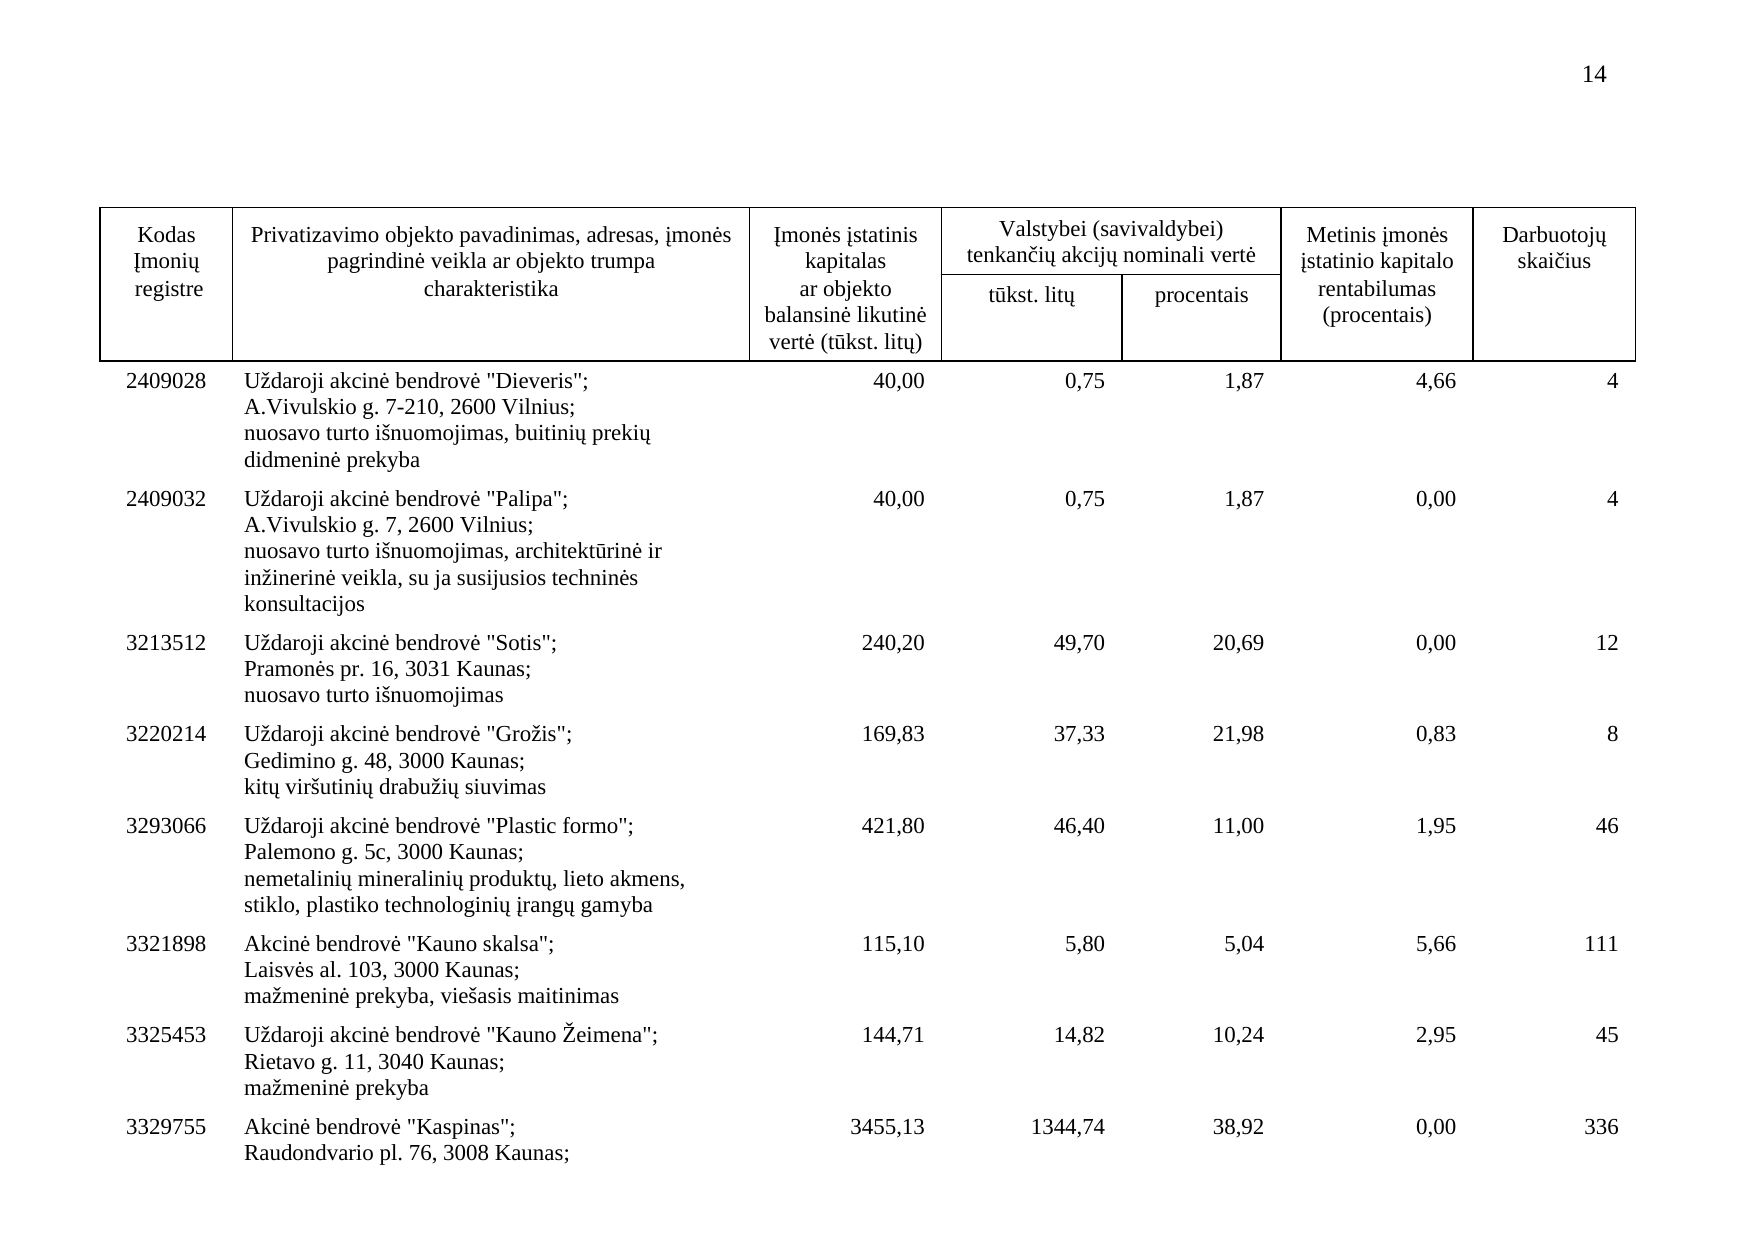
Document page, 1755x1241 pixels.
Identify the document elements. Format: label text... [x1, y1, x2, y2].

table_cell Uždaroji akcinė bendrovė "Dieveris"; A.Vivulskio g. 7-210, 2600 Vilnius; nuosavo turto išnuomojimas, buitinių prekių didmeninė prekyba [233, 362, 749, 478]
table_cell 5,80 [941, 924, 1122, 1015]
table_cell 144,71 [750, 1015, 941, 1107]
table_cell 12 [1473, 623, 1636, 714]
table_cell 240,20 [750, 623, 941, 714]
table_cell Uždaroji akcinė bendrovė "Plastic formo"; Palemono g. 5c, 3000 Kaunas; nemetalinių mineralinių produktų, lieto akmens, stiklo, plastiko technologinių įrangų gamyba [233, 806, 749, 924]
table_cell 5,66 [1281, 924, 1473, 1015]
table_cell 421,80 [750, 806, 941, 924]
table_cell 3455,13 [750, 1107, 941, 1166]
table_cell 0,75 [941, 362, 1122, 478]
table_cell 169,83 [750, 714, 941, 806]
table_cell 1,95 [1281, 806, 1473, 924]
table_cell 0,00 [1281, 1107, 1473, 1166]
table_cell 8 [1473, 714, 1636, 806]
table_cell procentais [1123, 275, 1280, 360]
table_cell 2409032 [100, 478, 233, 623]
table_cell 1,87 [1122, 478, 1281, 623]
table_cell 3325453 [100, 1015, 233, 1107]
table_cell 45 [1473, 1015, 1636, 1107]
table_cell 40,00 [750, 362, 941, 478]
table_cell 3321898 [100, 924, 233, 1015]
table_cell 2409028 [100, 362, 233, 478]
table_cell 1,87 [1122, 362, 1281, 478]
table_cell tūkst. litų [942, 275, 1121, 360]
table_cell 336 [1473, 1107, 1636, 1166]
table_cell 21,98 [1122, 714, 1281, 806]
table_cell Uždaroji akcinė bendrovė "Kauno Žeimena"; Rietavo g. 11, 3040 Kaunas; mažmeninė prekyba [233, 1015, 749, 1107]
table_cell 14,82 [941, 1015, 1122, 1107]
table_cell Uždaroji akcinė bendrovė "Palipa"; A.Vivulskio g. 7, 2600 Vilnius; nuosavo turto išnuomojimas, architektūrinė ir inžinerinė veikla, su ja susijusios techninės konsultacijos [233, 478, 749, 623]
table_header Privatizavimo objekto pavadinimas, adresas, įmonės pagrindinė veikla ar objekto trumpa [233, 208, 749, 273]
table_cell 5,04 [1122, 924, 1281, 1015]
table_cell 4 [1473, 362, 1636, 478]
table_cell 49,70 [941, 623, 1122, 714]
table_header Darbuotojų skaičius [1474, 208, 1635, 273]
table_cell 4,66 [1281, 362, 1473, 478]
table_cell Uždaroji akcinė bendrovė "Grožis"; Gedimino g. 48, 3000 Kaunas; kitų viršutinių drabužių siuvimas [233, 714, 749, 806]
table_cell Akcinė bendrovė "Kauno skalsa"; Laisvės al. 103, 3000 Kaunas; mažmeninė prekyba, viešasis maitinimas [233, 924, 749, 1015]
table_header Įmonės įstatinis kapitalas [750, 208, 941, 273]
table_cell registre [101, 274, 232, 360]
table_cell 115,10 [750, 924, 941, 1015]
table_cell 38,92 [1122, 1107, 1281, 1166]
table_cell 0,83 [1281, 714, 1473, 806]
table_cell 20,69 [1122, 623, 1281, 714]
table_cell Uždaroji akcinė bendrovė "Sotis"; Pramonės pr. 16, 3031 Kaunas; nuosavo turto išnuomojimas [233, 623, 749, 714]
table_cell 0,75 [941, 478, 1122, 623]
table_cell 0,00 [1281, 623, 1473, 714]
table_cell [1474, 274, 1635, 360]
table_cell 11,00 [1122, 806, 1281, 924]
table_cell 4 [1473, 478, 1636, 623]
table_cell 37,33 [941, 714, 1122, 806]
table_cell 1344,74 [941, 1107, 1122, 1166]
table_cell 3213512 [100, 623, 233, 714]
table_cell 111 [1473, 924, 1636, 1015]
table_cell 46,40 [941, 806, 1122, 924]
table_cell 2,95 [1281, 1015, 1473, 1107]
table_cell 46 [1473, 806, 1636, 924]
table_cell rentabilumas (procentais) [1282, 274, 1472, 360]
table_cell 3293066 [100, 806, 233, 924]
table_header Valstybei (savivaldybei) tenkančių akcijų nominali vertė [942, 208, 1280, 273]
table_cell 10,24 [1122, 1015, 1281, 1107]
table_cell Akcinė bendrovė "Kaspinas"; Raudondvario pl. 76, 3008 Kaunas; [233, 1107, 749, 1166]
table_header Metinis įmonės įstatinio kapitalo [1282, 208, 1472, 273]
table_cell charakteristika [233, 274, 749, 360]
table_cell 40,00 [750, 478, 941, 623]
table_cell ar objekto balansinė likutinė vertė (tūkst. litų) [750, 274, 941, 360]
table_cell 3220214 [100, 714, 233, 806]
table_header Kodas Įmonių [101, 208, 232, 273]
table_cell 0,00 [1281, 478, 1473, 623]
table_cell 3329755 [100, 1107, 233, 1166]
